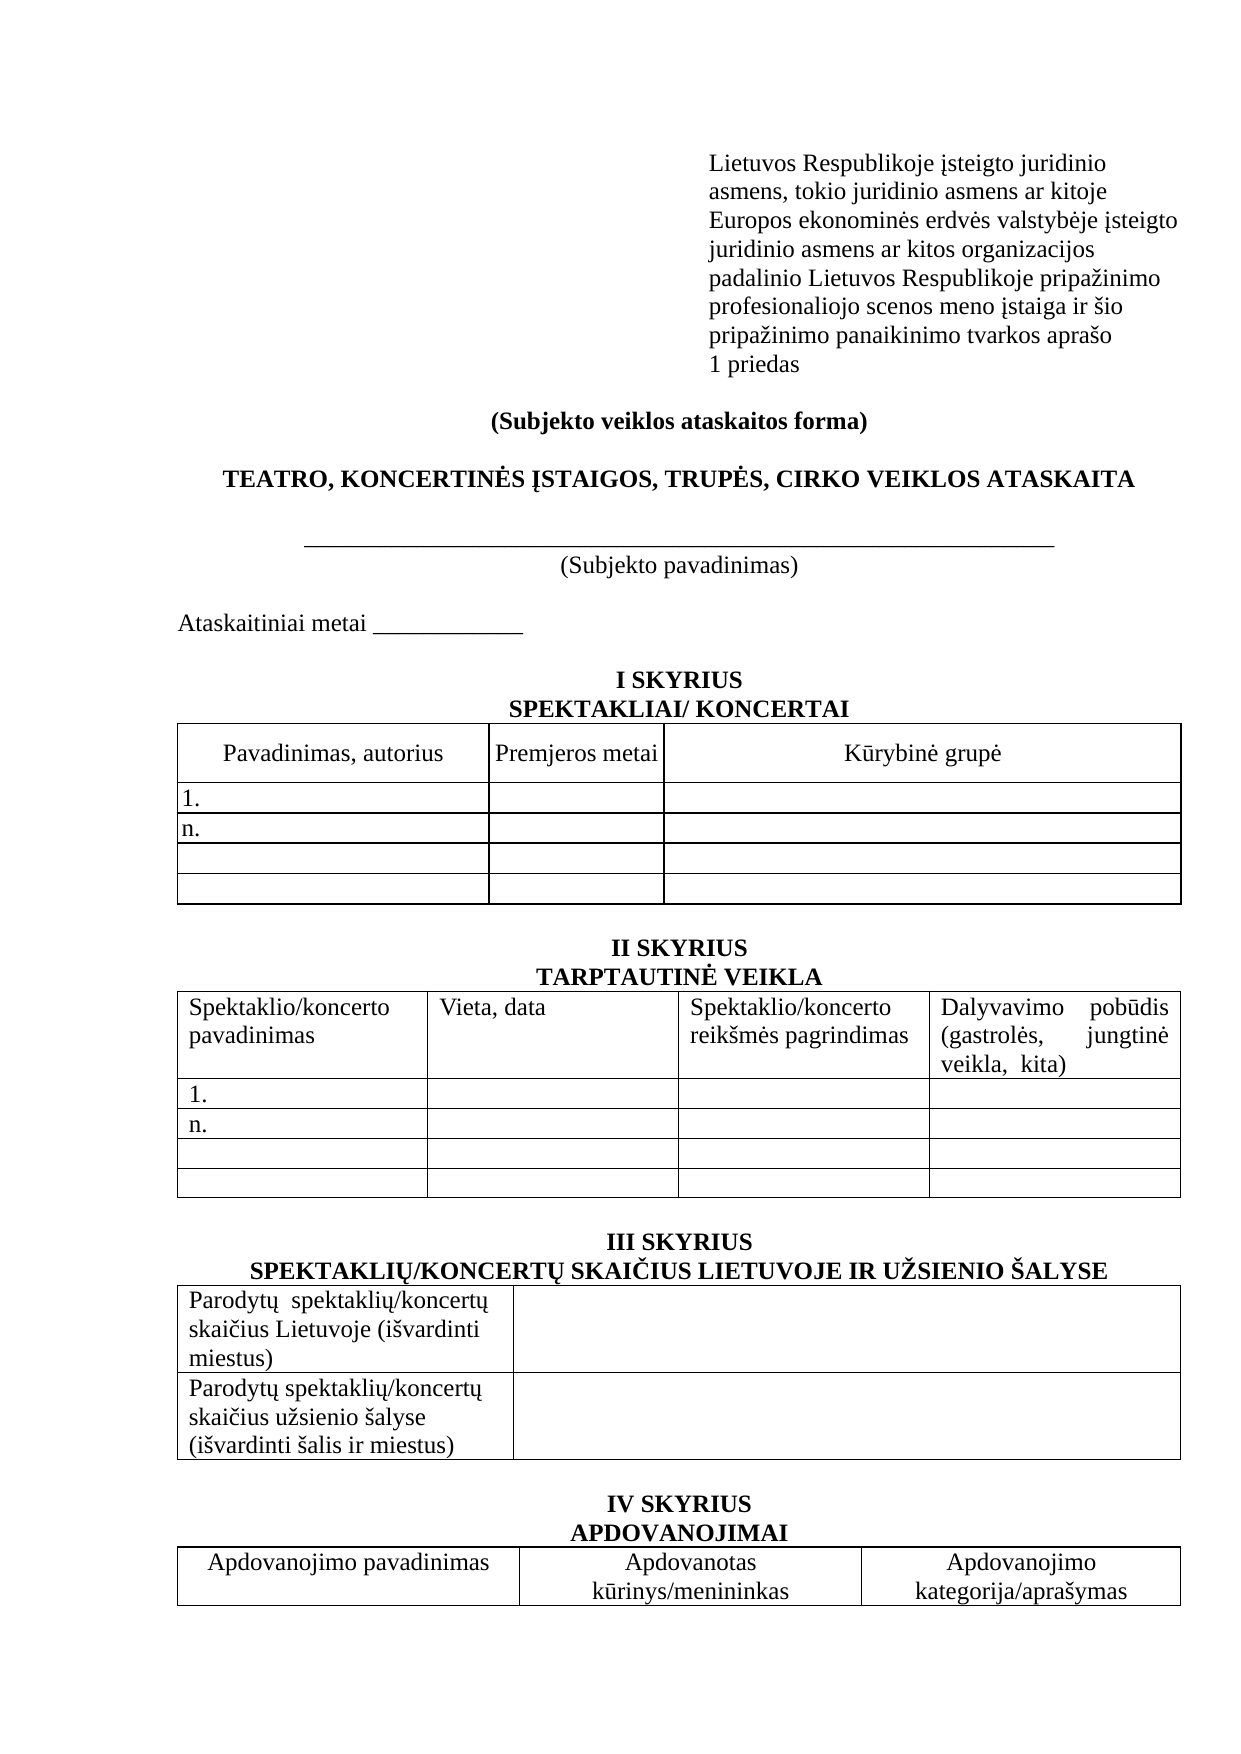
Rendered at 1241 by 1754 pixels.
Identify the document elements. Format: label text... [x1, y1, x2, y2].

table_cell [178, 1139, 427, 1167]
text padalinio Lietuvos Respublikoje pripažinimo [709, 263, 1181, 291]
text profesionaliojo scenos meno įstaiga ir šio [709, 291, 1181, 320]
table_cell [930, 1139, 1180, 1167]
text Lietuvos Respublikoje įsteigto juridinio [709, 148, 1181, 176]
table_header Vieta, data [428, 992, 678, 1078]
text ____________________________________________________________ [177, 521, 1181, 550]
table_cell [679, 1079, 929, 1108]
table_cell [679, 1169, 929, 1197]
table_cell [514, 1373, 1180, 1459]
text SPEKTAKLIŲ/KONCERTŲ SKAIČIUS LIETUVOJE IR UŽSIENIO ŠALYSE [177, 1256, 1181, 1284]
table_cell n. [178, 1109, 427, 1138]
table_header Pavadinimas, autorius [178, 724, 488, 782]
table_cell [178, 844, 488, 873]
text Europos ekonominės erdvės valstybėje įsteigto [709, 205, 1181, 234]
table_cell [679, 1139, 929, 1167]
text TEATRO, KONCERTINĖS ĮSTAIGOS, TRUPĖS, CIRKO VEIKLOS ATASKAITA [177, 464, 1181, 493]
table_cell 1. [178, 1079, 427, 1108]
table_header [514, 1286, 1180, 1372]
table_cell [428, 1139, 678, 1167]
table_header Kūrybinė grupė [665, 724, 1180, 782]
table_cell [930, 1109, 1180, 1138]
text I SKYRIUS [177, 665, 1181, 694]
text pripažinimo panaikinimo tvarkos aprašo [709, 320, 1181, 349]
text III SKYRIUS [177, 1227, 1181, 1256]
text APDOVANOJIMAI [177, 1518, 1181, 1546]
table_cell [930, 1169, 1180, 1197]
table_cell [665, 814, 1180, 842]
text (Subjekto veiklos ataskaitos forma) [177, 406, 1181, 435]
table_cell [665, 844, 1180, 873]
text asmens, tokio juridinio asmens ar kitoje [709, 176, 1181, 205]
table_cell [490, 874, 663, 903]
table_header Apdovanotas kūrinys/menininkas [520, 1548, 861, 1605]
table_cell [665, 783, 1180, 812]
table_cell [665, 874, 1180, 903]
table_cell [490, 844, 663, 873]
table_cell [930, 1079, 1180, 1108]
table_cell [178, 874, 488, 903]
table_header Apdovanojimo pavadinimas [178, 1548, 519, 1605]
text (Subjekto pavadinimas) [177, 550, 1181, 579]
text II SKYRIUS [177, 933, 1181, 962]
table_header Spektaklio/koncerto pavadinimas [178, 992, 427, 1078]
table_cell [428, 1079, 678, 1108]
text IV SKYRIUS [177, 1489, 1181, 1518]
text TARPTAUTINĖ VEIKLA [177, 962, 1181, 991]
table_header Parodytų spektaklių/koncertų skaičius Lietuvoje (išvardinti miestus) [178, 1286, 513, 1372]
table_cell [679, 1109, 929, 1138]
table_header Dalyvavimo pobūdis (gastrolės, jungtinė veikla, kita) [930, 992, 1180, 1078]
text juridinio asmens ar kitos organizacijos [709, 234, 1181, 263]
table_cell n. [178, 814, 488, 842]
table_cell [428, 1109, 678, 1138]
table_cell [490, 783, 663, 812]
table_cell [178, 1169, 427, 1197]
text Ataskaitiniai metai ____________ [177, 608, 1181, 636]
table_cell [428, 1169, 678, 1197]
table_header Apdovanojimo kategorija/aprašymas [862, 1548, 1180, 1605]
table_cell [490, 814, 663, 842]
table_header Premjeros metai [490, 724, 663, 782]
table_cell 1. [178, 783, 488, 812]
table_header Spektaklio/koncerto reikšmės pagrindimas [679, 992, 929, 1078]
text SPEKTAKLIAI/ KONCERTAI [177, 694, 1181, 723]
table_cell Parodytų spektaklių/koncertų skaičius užsienio šalyse (išvardinti šalis ir miestus) [178, 1373, 513, 1459]
text 1 priedas [709, 349, 1181, 378]
